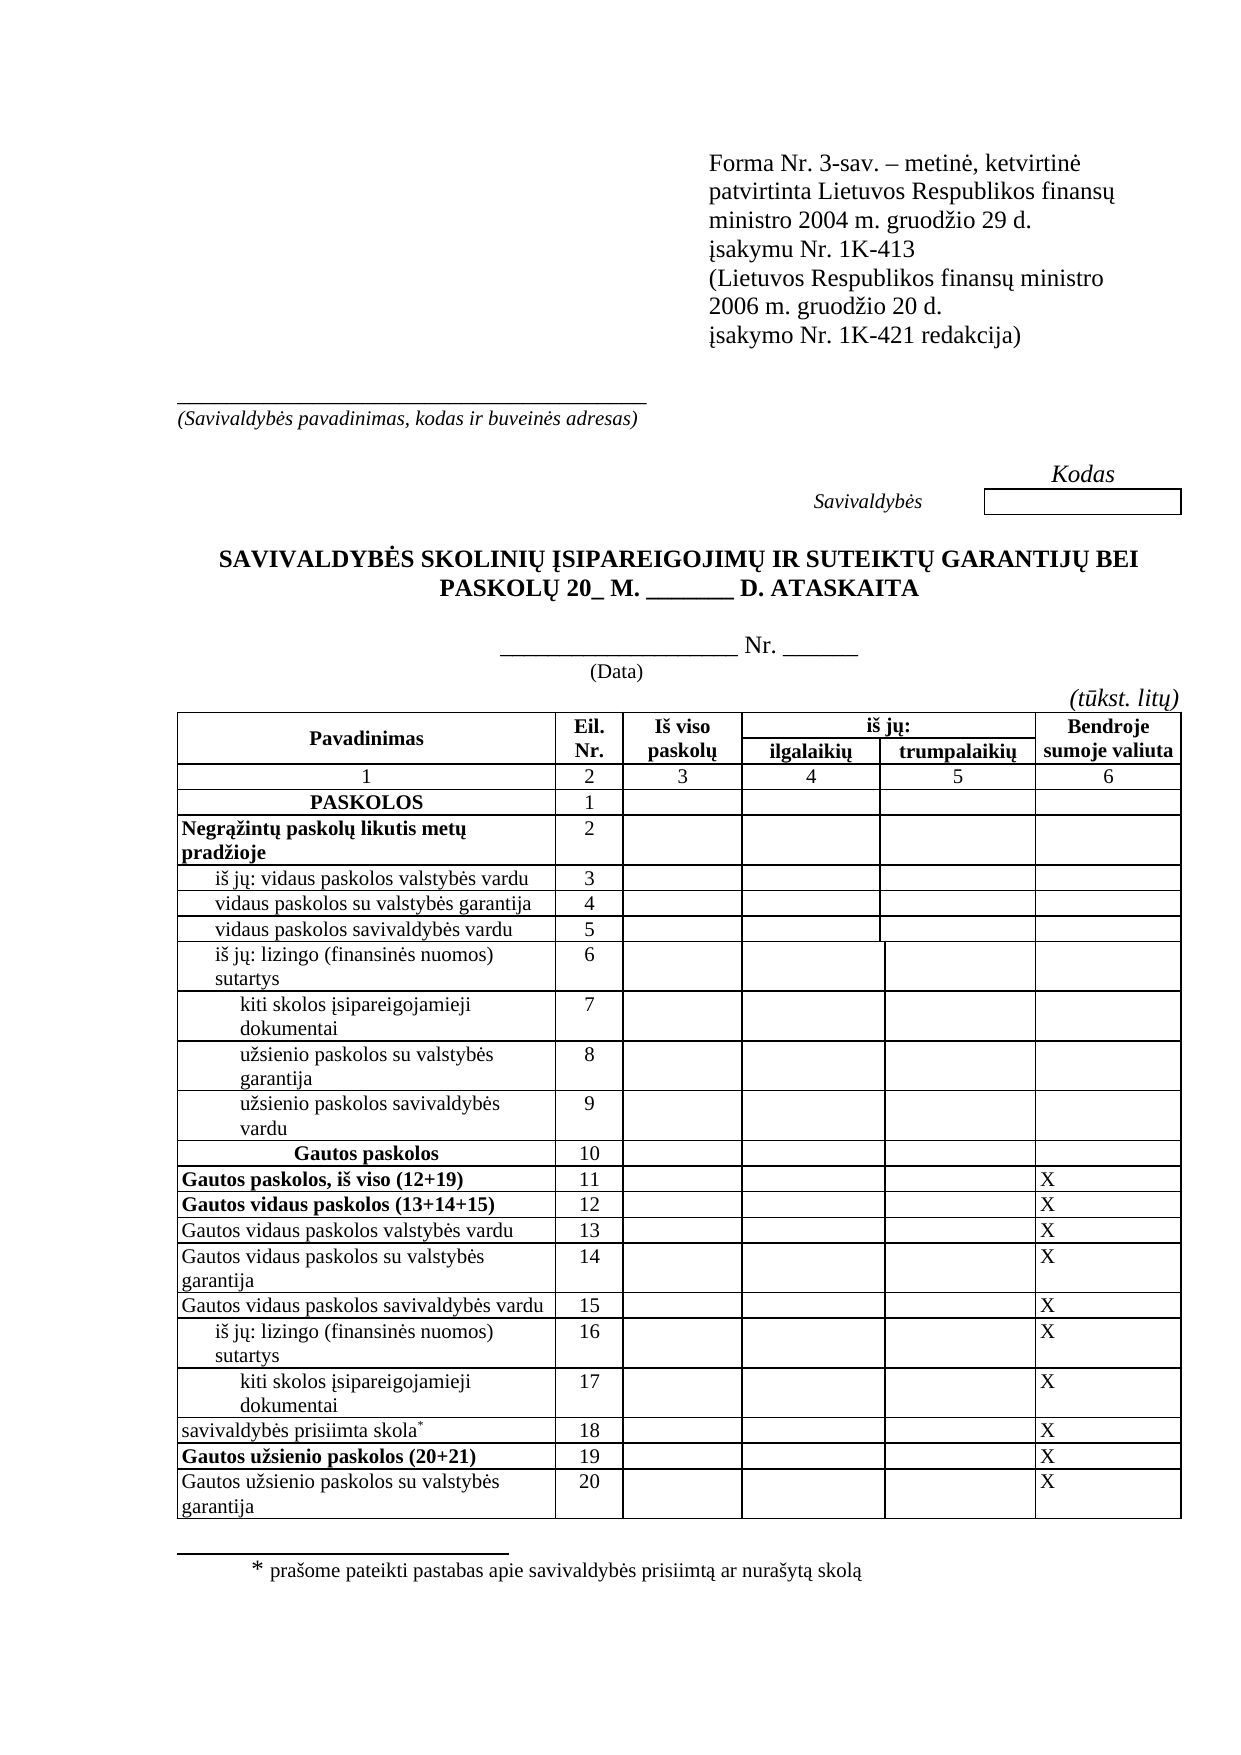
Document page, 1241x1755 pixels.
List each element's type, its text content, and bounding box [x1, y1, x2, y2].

table_cell [1031, 1418, 1035, 1442]
table_cell [1031, 1192, 1035, 1216]
table_cell 20 [556, 1470, 622, 1518]
table_cell [743, 816, 879, 864]
text ministro 2004 m. gruodžio 29 d. [177, 205, 1181, 234]
table_cell [1036, 1141, 1040, 1165]
text (Savivaldybės pavadinimas, kodas ir buveinės adresas) [177, 406, 1181, 430]
table_cell [743, 992, 884, 1040]
table_cell X [1036, 1444, 1040, 1468]
table_cell [743, 1042, 884, 1090]
table_cell [624, 1091, 741, 1139]
table_cell 3 [556, 866, 560, 889]
table_cell [1036, 790, 1040, 814]
text Forma Nr. 3-sav. – metinė, ketvirtinė [177, 148, 1181, 176]
table_cell užsienio paskolos savivaldybės vardu [178, 1091, 240, 1139]
table_cell X [1036, 1218, 1040, 1242]
table_cell 5 [1031, 765, 1035, 788]
text (Lietuvos Respublikos finansų ministro [177, 263, 1181, 291]
table_cell [881, 816, 1035, 864]
table_cell [743, 942, 884, 990]
table_header Iš viso paskolų [624, 713, 741, 763]
table_cell 16 [556, 1319, 622, 1367]
table_cell [1031, 1141, 1035, 1165]
table_cell [624, 1244, 741, 1292]
table_header [985, 490, 989, 513]
table_cell 2 [556, 816, 622, 864]
table_cell kiti skolos įsipareigojamieji dokumentai [178, 992, 240, 1040]
text įsakymu Nr. 1K-413 [177, 234, 1181, 263]
table_cell 15 [556, 1293, 560, 1317]
table_cell [1031, 917, 1035, 941]
table_cell iš jų: lizingo (finansinės nuomos) sutartys [178, 1319, 215, 1367]
table_header Bendroje sumoje valiuta [1036, 713, 1180, 763]
table_cell [886, 1369, 1035, 1417]
table_cell X [1036, 1470, 1180, 1518]
text SAVIVALDYBĖS SKOLINIŲ ĮSIPAREIGOJIMŲ IR SUTEIKTŲ GARANTIJŲ BEI PASKOLŲ 20_ M. _______ D. ATASKAITA [177, 544, 1181, 601]
table_cell X [1036, 1167, 1040, 1191]
table_cell X [1036, 1244, 1180, 1292]
text patvirtinta Lietuvos Respublikos finansų [177, 176, 1181, 205]
table_cell [886, 942, 1035, 990]
table_cell X [1036, 1418, 1040, 1442]
table_cell [1031, 1444, 1035, 1468]
table_cell [1036, 917, 1040, 941]
table_cell 1 [556, 790, 560, 814]
table_cell X [1036, 1192, 1040, 1216]
table_cell [1036, 1091, 1180, 1139]
table_cell [743, 1091, 884, 1139]
table_cell [886, 1091, 1035, 1139]
table_cell [886, 1042, 1035, 1090]
table_header Pavadinimas [178, 713, 555, 763]
table_cell [1036, 1042, 1180, 1090]
table_cell [743, 1244, 884, 1292]
table_cell [1031, 1167, 1035, 1191]
table_cell [624, 816, 741, 864]
text Kodas [977, 459, 1181, 488]
table_cell [624, 1470, 741, 1518]
table_cell [624, 1042, 741, 1090]
table_cell [886, 1470, 1035, 1518]
table_cell 5 [556, 917, 560, 941]
text (tūkst. litų) [177, 683, 1181, 712]
table_cell [1036, 816, 1180, 864]
table_cell vidaus paskolos su valstybės garantija [178, 891, 215, 915]
table_cell 19 [556, 1444, 560, 1468]
table_cell vidaus paskolos savivaldybės vardu [178, 917, 215, 941]
table_cell [886, 992, 1035, 1040]
table_cell 17 [556, 1369, 622, 1417]
table_cell 9 [556, 1091, 622, 1139]
table_cell [624, 1319, 741, 1367]
table_cell 8 [556, 1042, 622, 1090]
table_cell [624, 1369, 741, 1417]
table_cell iš jų: vidaus paskolos valstybės vardu [178, 866, 215, 889]
table_cell X [1036, 1293, 1040, 1317]
table_cell 14 [556, 1244, 622, 1292]
table_cell 13 [556, 1218, 560, 1242]
table_cell [886, 1244, 1035, 1292]
text (Data) [177, 659, 1181, 683]
table_cell 6 [1036, 765, 1040, 788]
table_cell [1036, 891, 1040, 915]
table_cell 2 [556, 765, 560, 788]
table_cell 7 [556, 992, 622, 1040]
table_cell 18 [556, 1418, 560, 1442]
table_cell [624, 942, 741, 990]
table_cell [743, 1470, 884, 1518]
table_cell X [1036, 1369, 1180, 1417]
table_cell [1036, 866, 1040, 889]
text 2006 m. gruodžio 20 d. [177, 291, 1181, 320]
table_cell [1036, 992, 1180, 1040]
table_cell iš jų: lizingo (finansinės nuomos) sutartys [178, 942, 215, 990]
table_cell [1031, 866, 1035, 889]
table_header Eil. Nr. [556, 713, 622, 763]
table_cell užsienio paskolos su valstybės garantija [178, 1042, 240, 1090]
table_cell 12 [556, 1192, 560, 1216]
table_cell [1031, 790, 1035, 814]
table_cell 10 [556, 1141, 560, 1165]
table_cell [624, 992, 741, 1040]
table_cell 4 [556, 891, 560, 915]
table_cell [743, 1319, 884, 1367]
table_header Savivaldybės [177, 488, 984, 513]
table_cell [743, 1369, 884, 1417]
table_cell [886, 1319, 1035, 1367]
table_cell 1 [551, 765, 555, 788]
table_cell 6 [556, 942, 622, 990]
table_cell [1031, 1218, 1035, 1242]
table_cell X [1036, 1319, 1180, 1367]
table_cell kiti skolos įsipareigojamieji dokumentai [178, 1369, 240, 1417]
table_cell [1031, 1293, 1035, 1317]
table_cell 11 [556, 1167, 560, 1191]
text Nr. ______ [177, 630, 1181, 659]
table_cell [1031, 891, 1035, 915]
table_cell [1036, 942, 1180, 990]
text įsakymo Nr. 1K-421 redakcija) [177, 320, 1181, 349]
